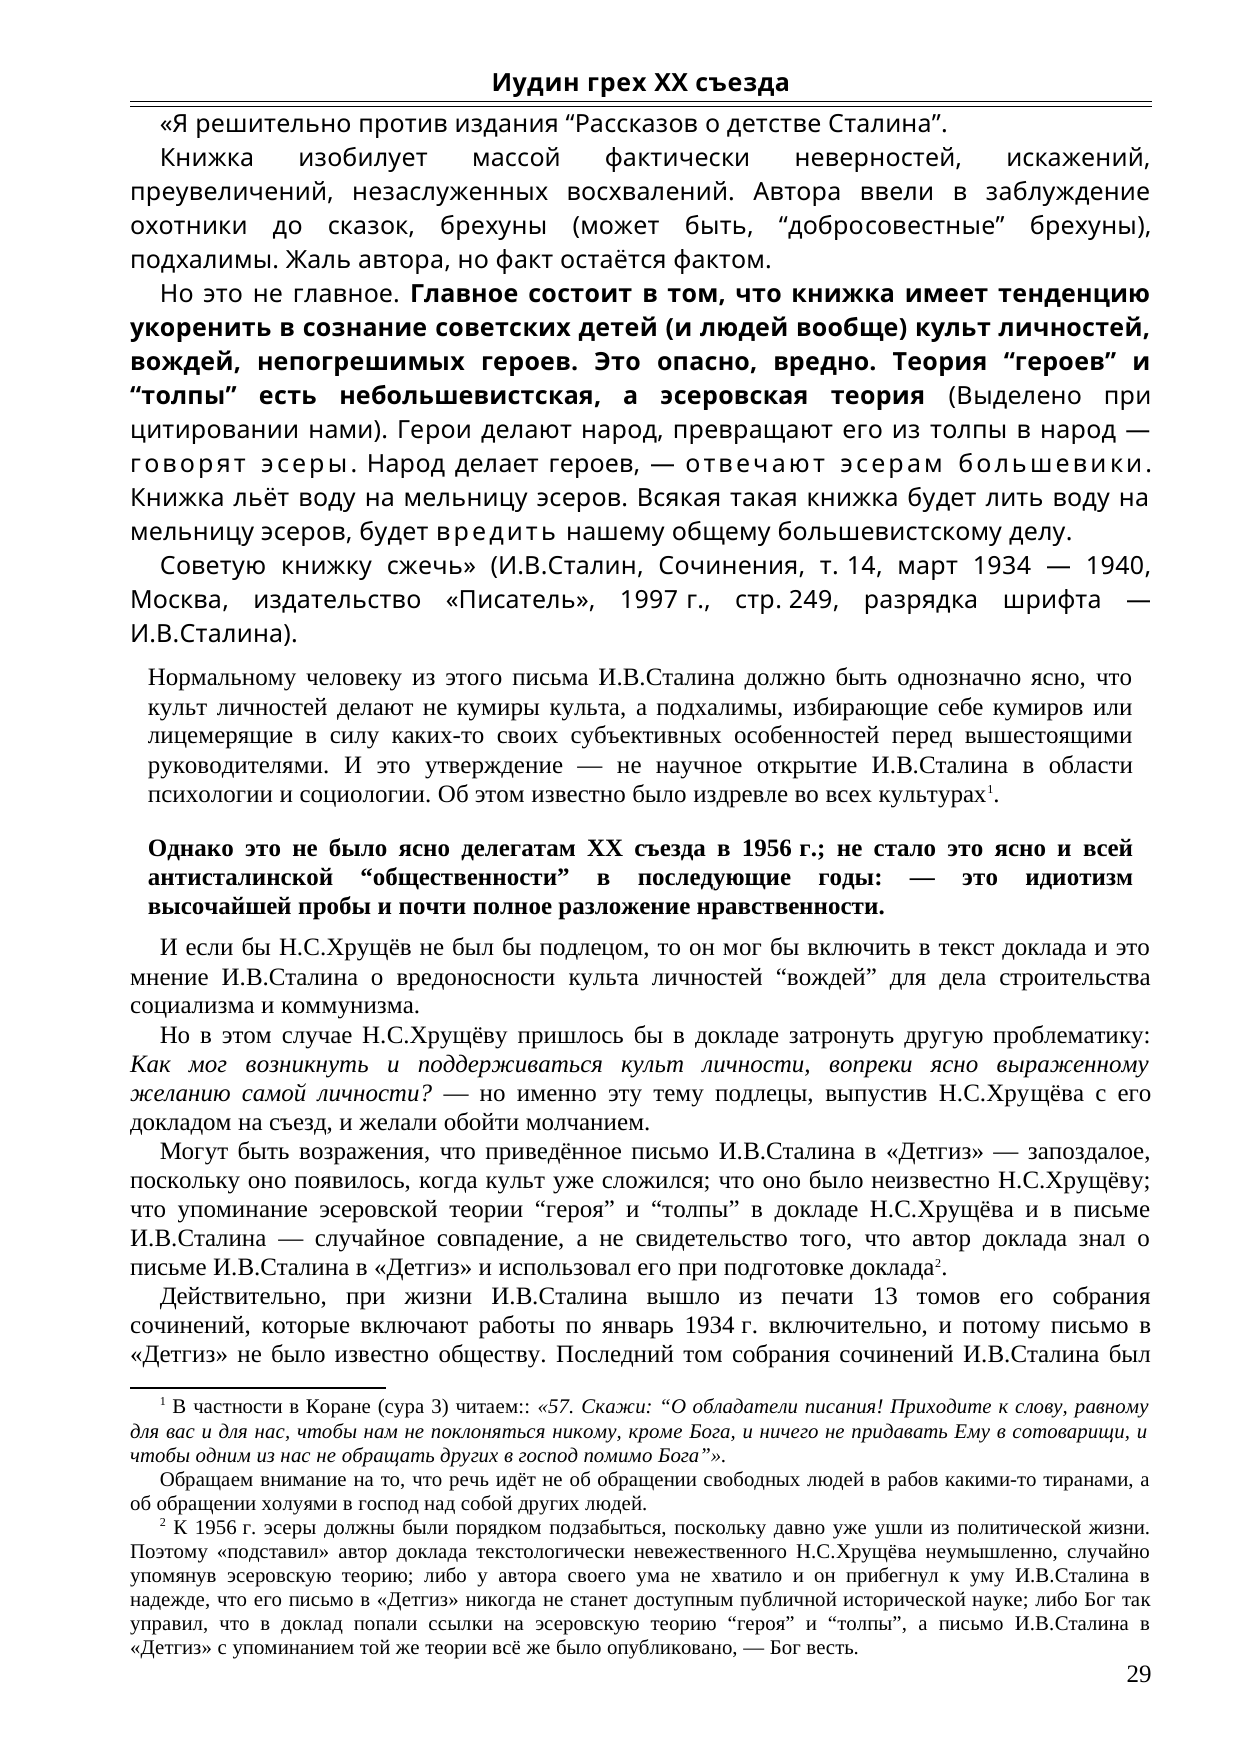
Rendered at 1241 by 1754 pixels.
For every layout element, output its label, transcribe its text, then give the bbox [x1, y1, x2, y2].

text «Я решительно против издания “Рассказов о детстве Сталина”. [130, 107, 1152, 140]
text Обращаем внимание на то, что речь идёт не об обращении свободных людей в рабов какими-то тиранами, а об обращении холуями в господ над собой других людей. [130, 1467, 1152, 1515]
text И если бы Н.С.Хрущёв не был бы подлецом, то он мог бы включить в текст доклада и это мнение И.В.Сталина о вредоносности культа личностей “вождей” для дела строительства социализма и коммунизма. [130, 932, 1152, 1019]
text Действительно, при жизни И.В.Сталина вышло из печати 13 томов его собрания сочинений, которые включают работы по январь 1934 г. включительно, и потому письмо в «Детгиз» не было известно обществу. Последний том собрания сочинений И.В.Сталина был [130, 1281, 1152, 1368]
text Однако это не было ясно делегатам ХХ съезда в 1956 г.; не стало это ясно и всей антисталинской “общественности” в последующие годы: — это идиотизм высочайшей пробы и почти полное разложение нравственности. [148, 833, 1134, 920]
text Но это не главное. Главное состоит в том, что книжка имеет тенденцию укоренить в сознание советских детей (и людей вообще) культ личностей, вождей, непогреши­мых героев. Это опасно, вредно. Теория “героев” и “толпы” есть небольшевистская, а эсеровская теория (Выделено при цитировании нами). Ге­рои делают народ, превращают его из толпы в народ — говорят эсеры. Народ делает героев, — отвечают эсерам большеви­ки. Книжка льёт воду на мельницу эсеров. Всякая такая книжка будет лить воду на мельницу эсеров, будет вредить нашему общему большевистскому делу. [130, 276, 1152, 548]
text В частности в Коране (сура 3) читаем:: «57. Скажи: “О обладатели писания! Приходите к слову, равному для вас и для нас, чтобы нам не поклоняться никому, кроме Бога, и ничего не придавать Ему в сотоварищи, и чтобы одним из нас не обращать других в господ помимо Бога”». [130, 1394, 1152, 1467]
text К 1956 г. эсеры должны были порядком подзабыться, поскольку давно уже ушли из политической жизни. Поэтому «подставил» автор доклада текстологически невежественного Н.С.Хрущёва неумышленно, случайно упомянув эсеровскую теорию; либо у автора своего ума не хватило и он прибегнул к уму И.В.Сталина в надежде, что его письмо в «Детгиз» никогда не станет доступным публичной исторической науке; либо Бог так управил, что в доклад попали ссылки на эсеровскую теорию “героя” и “толпы”, а письмо И.В.Сталина в «Детгиз» с упоминанием той же теории всё же было опубликовано, — Бог весть. [130, 1515, 1152, 1659]
text Нормальному человеку из этого письма И.В.Сталина должно быть однозначно ясно, что культ личностей делают не кумиры культа, а подхалимы, избирающие себе кумиров или лицемерящие в силу каких-то своих субъективных особенностей перед вышестоящими руководителями. И это утверждение — не научное открытие И.В.Сталина в области психологии и социологии. Об этом известно было издревле во всех культурах. [148, 662, 1134, 808]
text Но в этом случае Н.С.Хрущёву пришлось бы в докладе затронуть другую проблематику: Как мог возникнуть и поддерживаться культ личности, вопреки ясно выраженному желанию самой личности? — но именно эту тему подлецы, выпустив Н.С.Хру­щёва с его докладом на съезд, и желали обойти молчанием. [130, 1019, 1152, 1136]
text Могут быть возражения, что приведённое письмо И.В.Сталина в «Детгиз» — запоздалое, поскольку оно появилось, когда культ уже сложился; что оно было неизвестно Н.С.Хрущёву; что упоминание эсеровской теории “героя” и “толпы” в докладе Н.С.Хрущёва и в письме И.В.Сталина — случайное совпадение, а не свидетельство того, что автор доклада знал о письме И.В.Сталина в «Детгиз» и использовал его при подготовке доклада. [130, 1136, 1152, 1281]
text Советую книжку сжечь» (И.В.Сталин, Сочинения, т. 14, март 1934 — 1940, Москва, издательство «Писатель», 1997 г., стр. 249, разрядка шрифта — И.В.Сталина). [130, 548, 1152, 650]
text Книжка изобилует массой фактически неверностей, искажений, преувеличений, незаслуженных восхвалений. Автора ввели в заблуждение охотники до сказок, брехуны (может быть, “добро­совестные” брехуны), подхалимы. Жаль автора, но факт остаётся фактом. [130, 140, 1152, 276]
